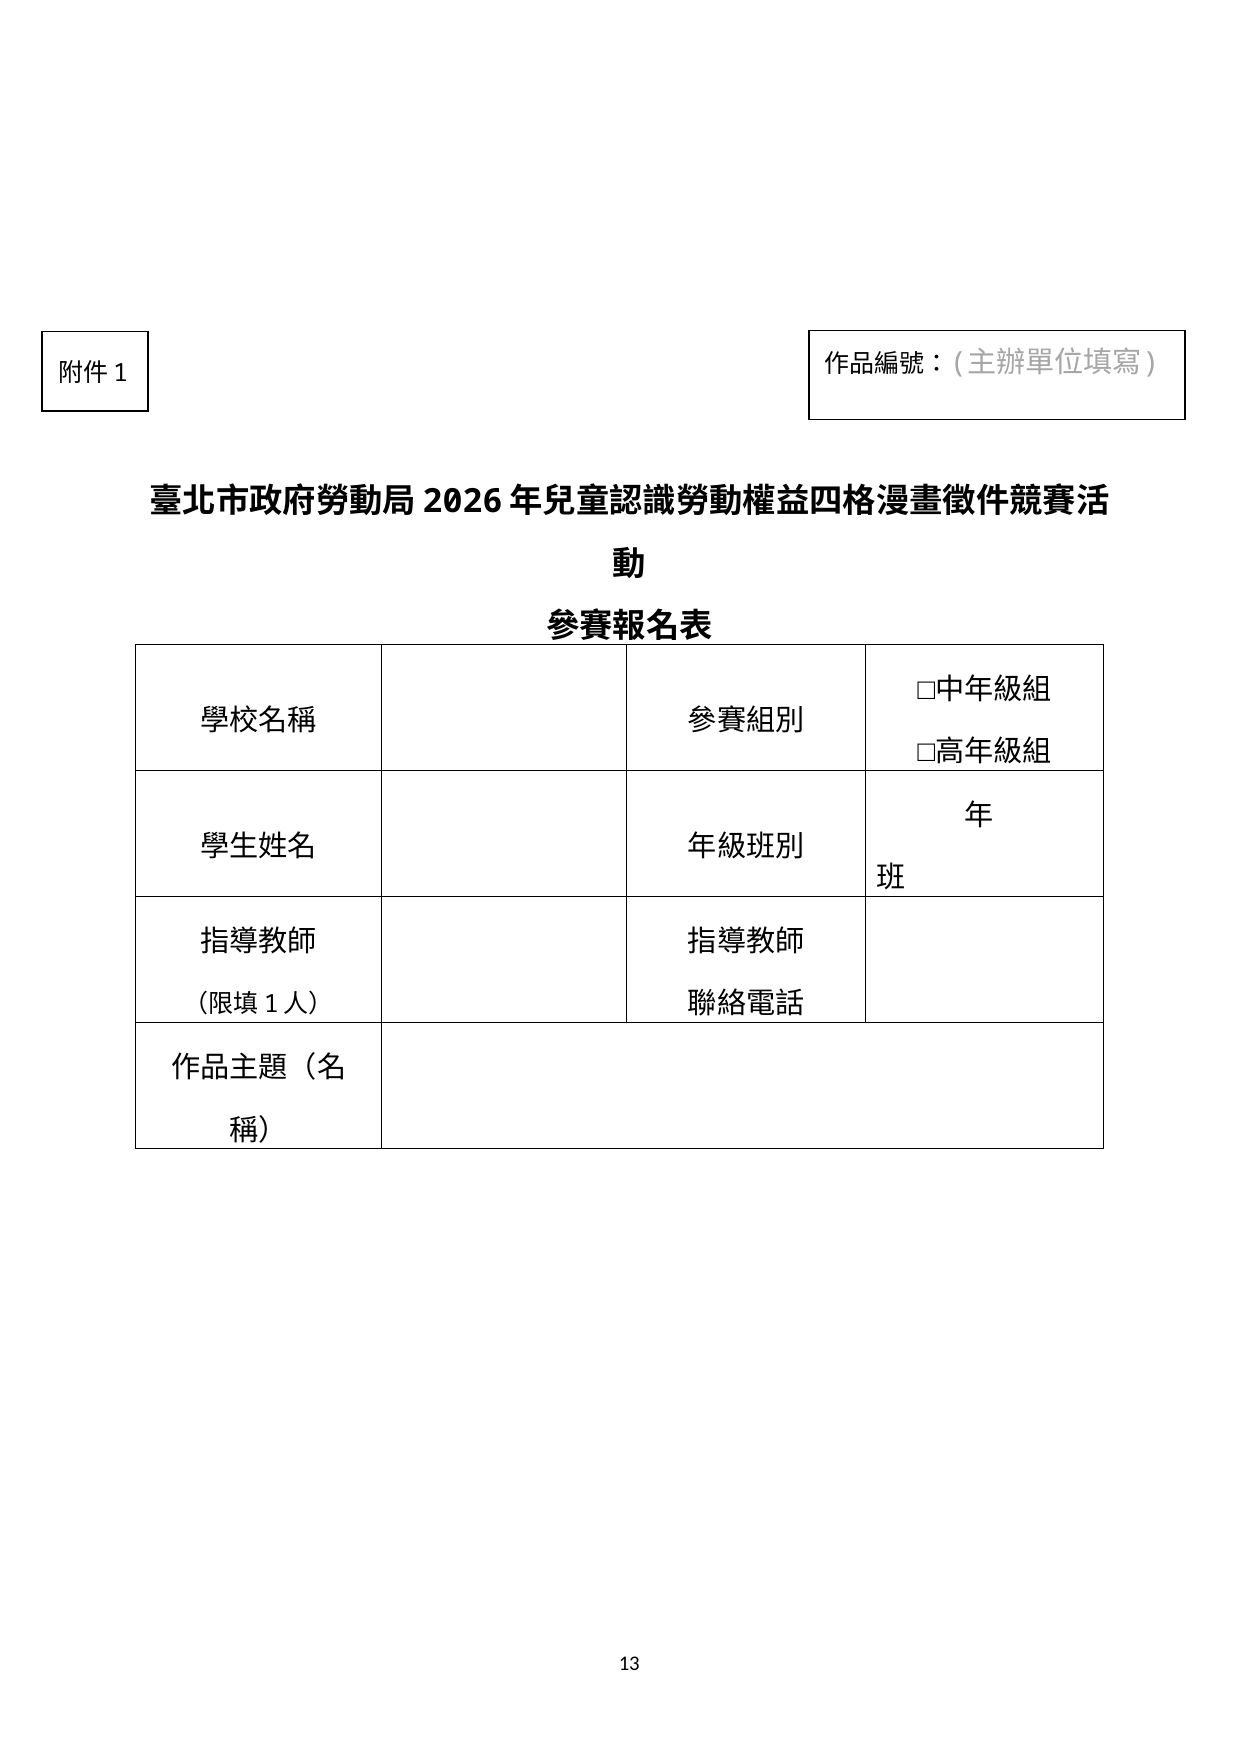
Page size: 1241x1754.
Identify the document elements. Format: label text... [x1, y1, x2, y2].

table_cell [382, 771, 626, 896]
table_header □中年級組 □高年級組 [866, 645, 1103, 770]
table_cell 指導教師 （限填1人） [136, 897, 381, 1022]
table_cell 指導教師 聯絡電話 [627, 897, 865, 1022]
table_header [382, 645, 626, 770]
table_header 學校名稱 [136, 645, 381, 770]
text 作品編號：(主辦單位填寫) [824, 339, 1169, 381]
table_cell [382, 897, 626, 1022]
table_cell 年 班 [866, 771, 1103, 896]
table_cell 作品主題（名稱） [136, 1023, 381, 1148]
text 參賽報名表 [136, 581, 1122, 644]
table_cell 學生姓名 [136, 771, 381, 896]
table_cell [866, 897, 1103, 1022]
text 臺北市政府勞動局2026年兒童認識勞動權益四格漫畫徵件競賽活動 [136, 456, 1122, 581]
text 附件1 [58, 353, 132, 389]
table_cell 年級班別 [627, 771, 865, 896]
table_cell [382, 1023, 1103, 1148]
table_header 參賽組別 [627, 645, 865, 770]
